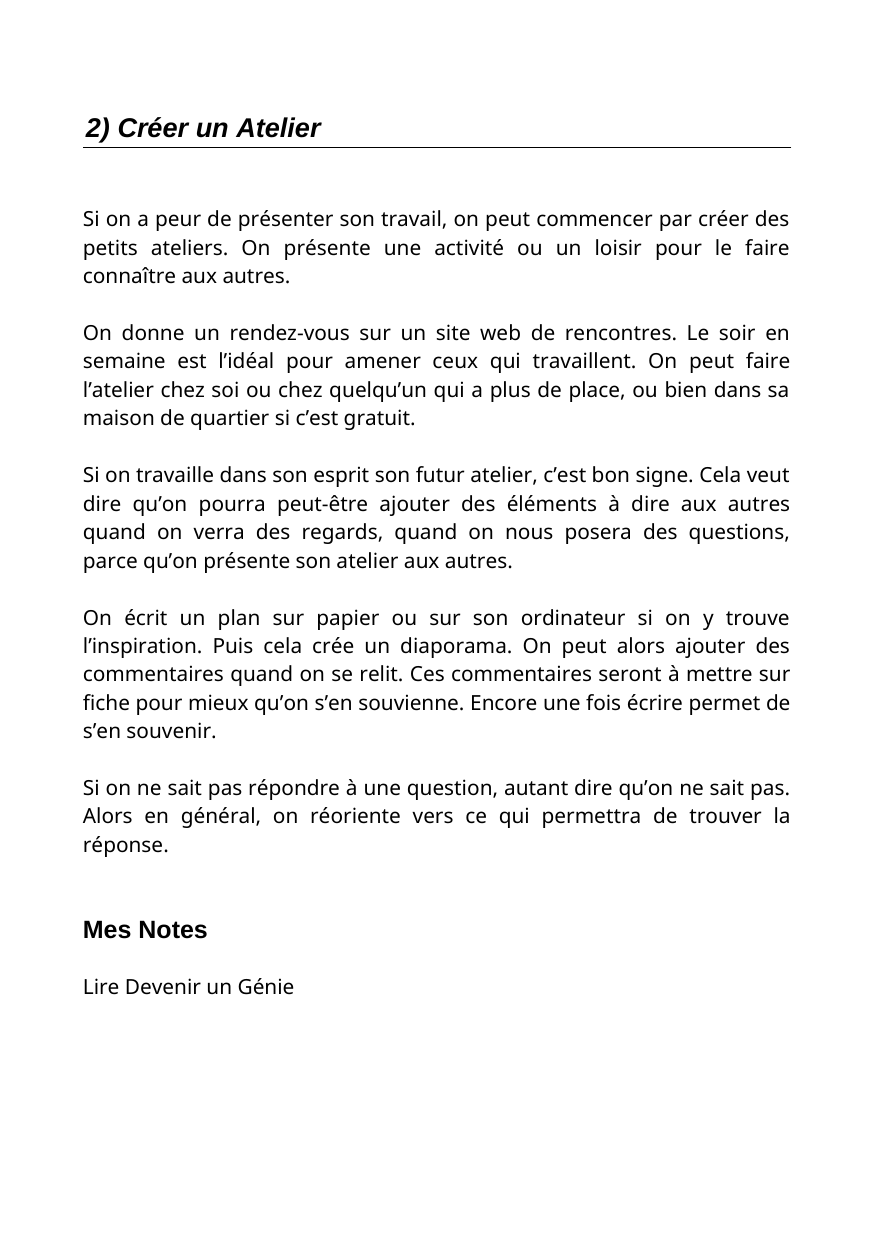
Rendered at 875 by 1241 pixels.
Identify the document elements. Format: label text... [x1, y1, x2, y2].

text On donne un rendez-vous sur un site web de rencontres. Le soir en semaine est l’idéal pour amener ceux qui travaillent. On peut faire l’atelier chez soi ou chez quelqu’un qui a plus de place, ou bien dans sa maison de quartier si c’est gratuit. [83, 318, 791, 432]
text Si on travaille dans son esprit son futur atelier, c’est bon signe. Cela veut dire qu’on pourra peut-être ajouter des éléments à dire aux autres quand on verra des regards, quand on nous posera des questions, parce qu’on présente son atelier aux autres. [83, 460, 791, 574]
text Si on ne sait pas répondre à une question, autant dire qu’on ne sait pas. Alors en général, on réoriente vers ce qui permettra de trouver la réponse. [83, 773, 791, 858]
text On écrit un plan sur papier ou sur son ordinateur si on y trouve l’inspiration. Puis cela crée un diaporama. On peut alors ajouter des commentaires quand on se relit. Ces commentaires seront à mettre sur fiche pour mieux qu’on s’en souvienne. Encore une fois écrire permet de s’en souvenir. [83, 603, 791, 745]
text Lire Devenir un Génie [83, 972, 791, 1000]
subtitle Créer un Atelier [83, 110, 791, 147]
subtitle Mes Notes [83, 915, 791, 943]
text Si on a peur de présenter son travail, on peut commencer par créer des petits ateliers. On présente une activité ou un loisir pour le faire connaître aux autres. [83, 204, 791, 290]
